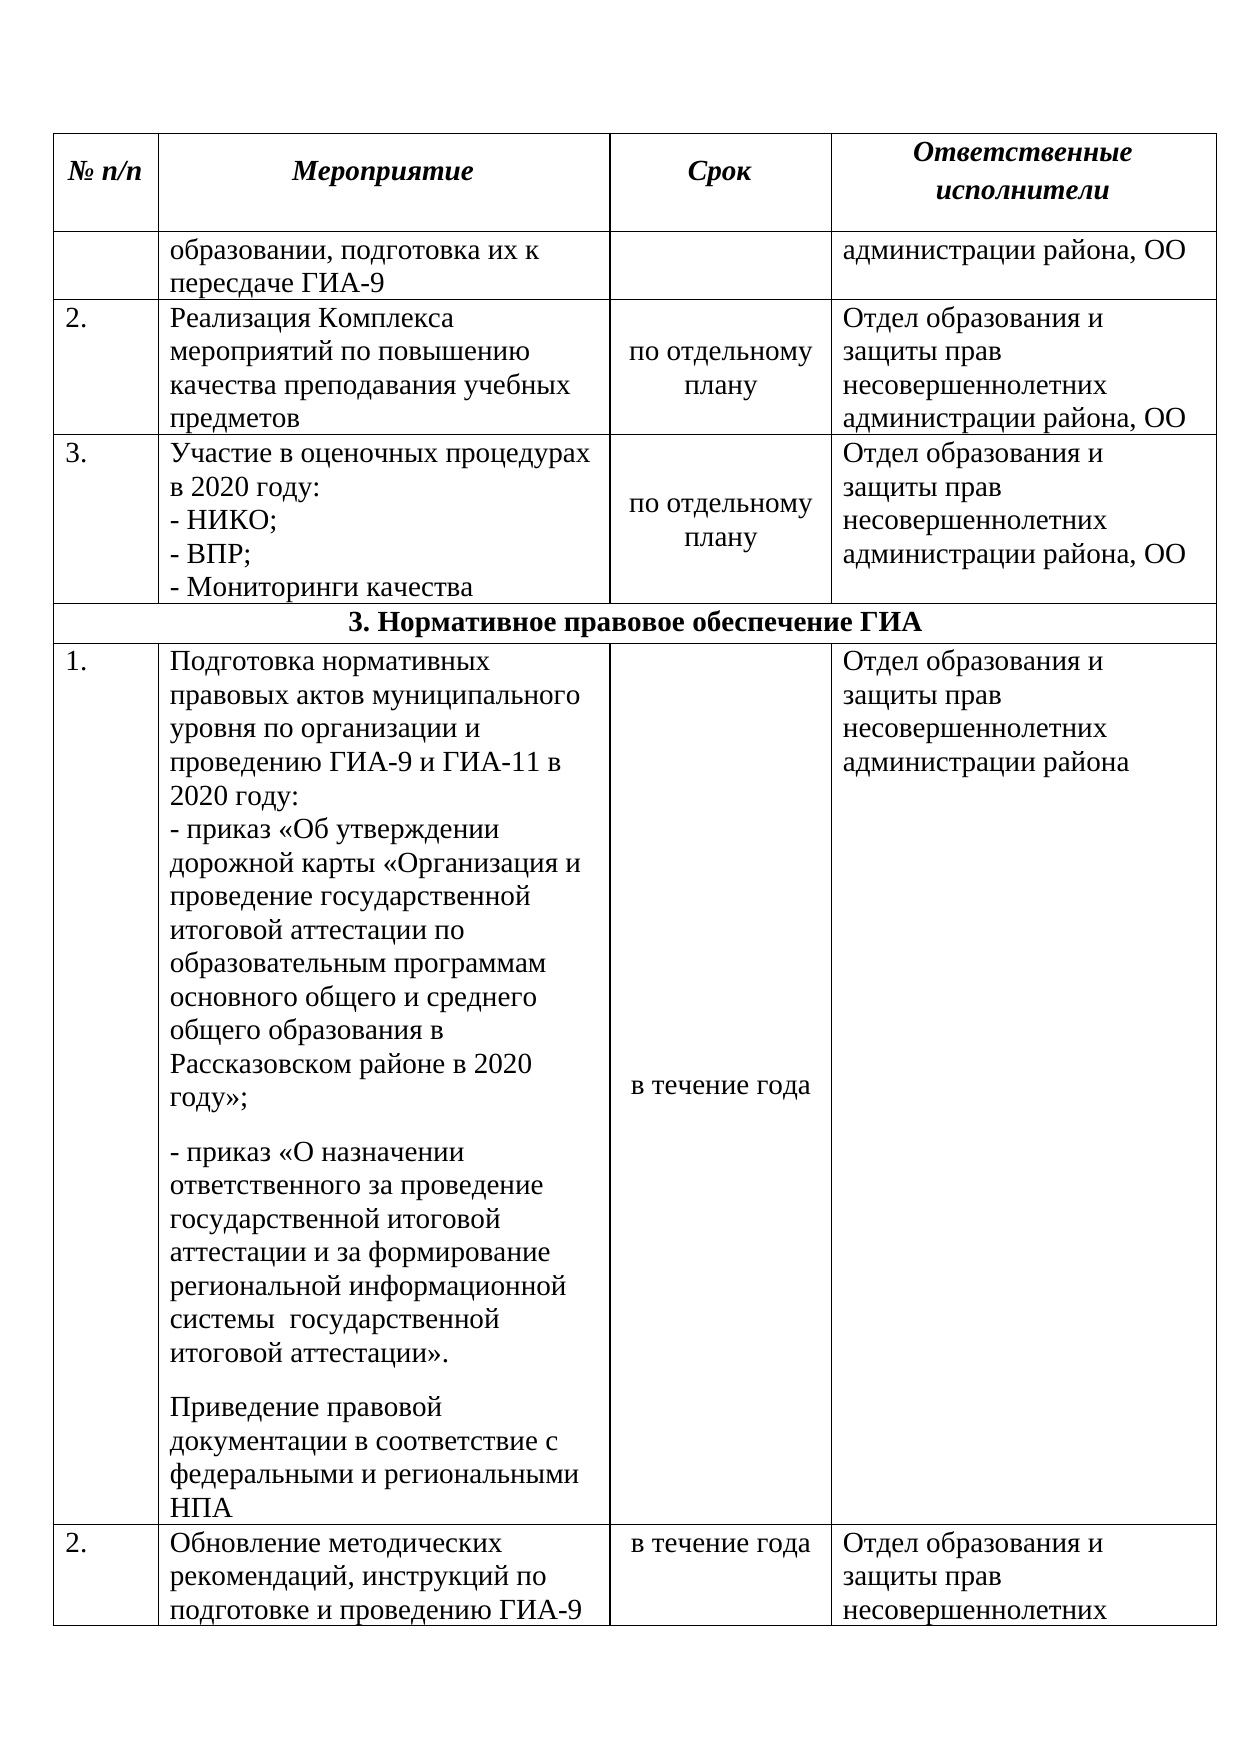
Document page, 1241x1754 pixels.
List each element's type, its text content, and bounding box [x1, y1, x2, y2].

table_cell Обновление методических рекомендаций, инструкций по подготовке и проведению ГИА-9 [159, 1525, 609, 1625]
table_header № п/п [54, 134, 158, 231]
table_cell по отдельному плану [611, 300, 831, 434]
table_header Мероприятие [159, 134, 609, 231]
table_cell в течение года [611, 1525, 831, 1625]
table_cell администрации района, ОО [832, 232, 1216, 299]
table_cell Отдел образования и защиты прав несовершеннолетних администрации района, ОО [832, 435, 1216, 603]
table_cell Отдел образования и защиты прав несовершеннолетних администрации района, ОО [832, 300, 1216, 434]
table_cell [611, 232, 831, 299]
table_header Ответственные исполнители [832, 134, 1216, 231]
table_cell Отдел образования и защиты прав несовершеннолетних [832, 1525, 1216, 1625]
table_cell 2. [54, 300, 158, 434]
table_cell 2. [54, 1525, 158, 1625]
table_cell Отдел образования и защиты прав несовершеннолетних администрации района [832, 644, 1216, 1524]
table_cell 3. Нормативное правовое обеспечение ГИА [54, 604, 1216, 642]
table_cell Подготовка нормативных правовых актов муниципального уровня по организации и проведению ГИА-9 и ГИА-11 в 2020 году: - приказ «Об утверждении дорожной карты «Организация и проведение государственной итоговой аттестации по образовательным программам основного общего и среднего общего образования в Рассказовском районе в 2020 году»; - приказ «О назначении ответственного за проведение государственной итоговой аттестации и за формирование региональной информационной системы государственной итоговой аттестации». Приведение правовой документации в соответствие с федеральными и региональными НПА [159, 644, 609, 1524]
table_cell по отдельному плану [611, 435, 831, 603]
table_cell [54, 232, 158, 299]
table_cell Участие в оценочных процедурах в 2020 году: - НИКО; - ВПР; - Мониторинги качества [159, 435, 609, 603]
table_cell 1. [54, 644, 158, 1524]
table_cell образовании, подготовка их к пересдаче ГИА-9 [159, 232, 609, 299]
table_cell 3. [54, 435, 158, 603]
table_cell в течение года [611, 644, 831, 1524]
table_header Срок [611, 134, 831, 231]
table_cell Реализация Комплекса мероприятий по повышению качества преподавания учебных предметов [159, 300, 609, 434]
